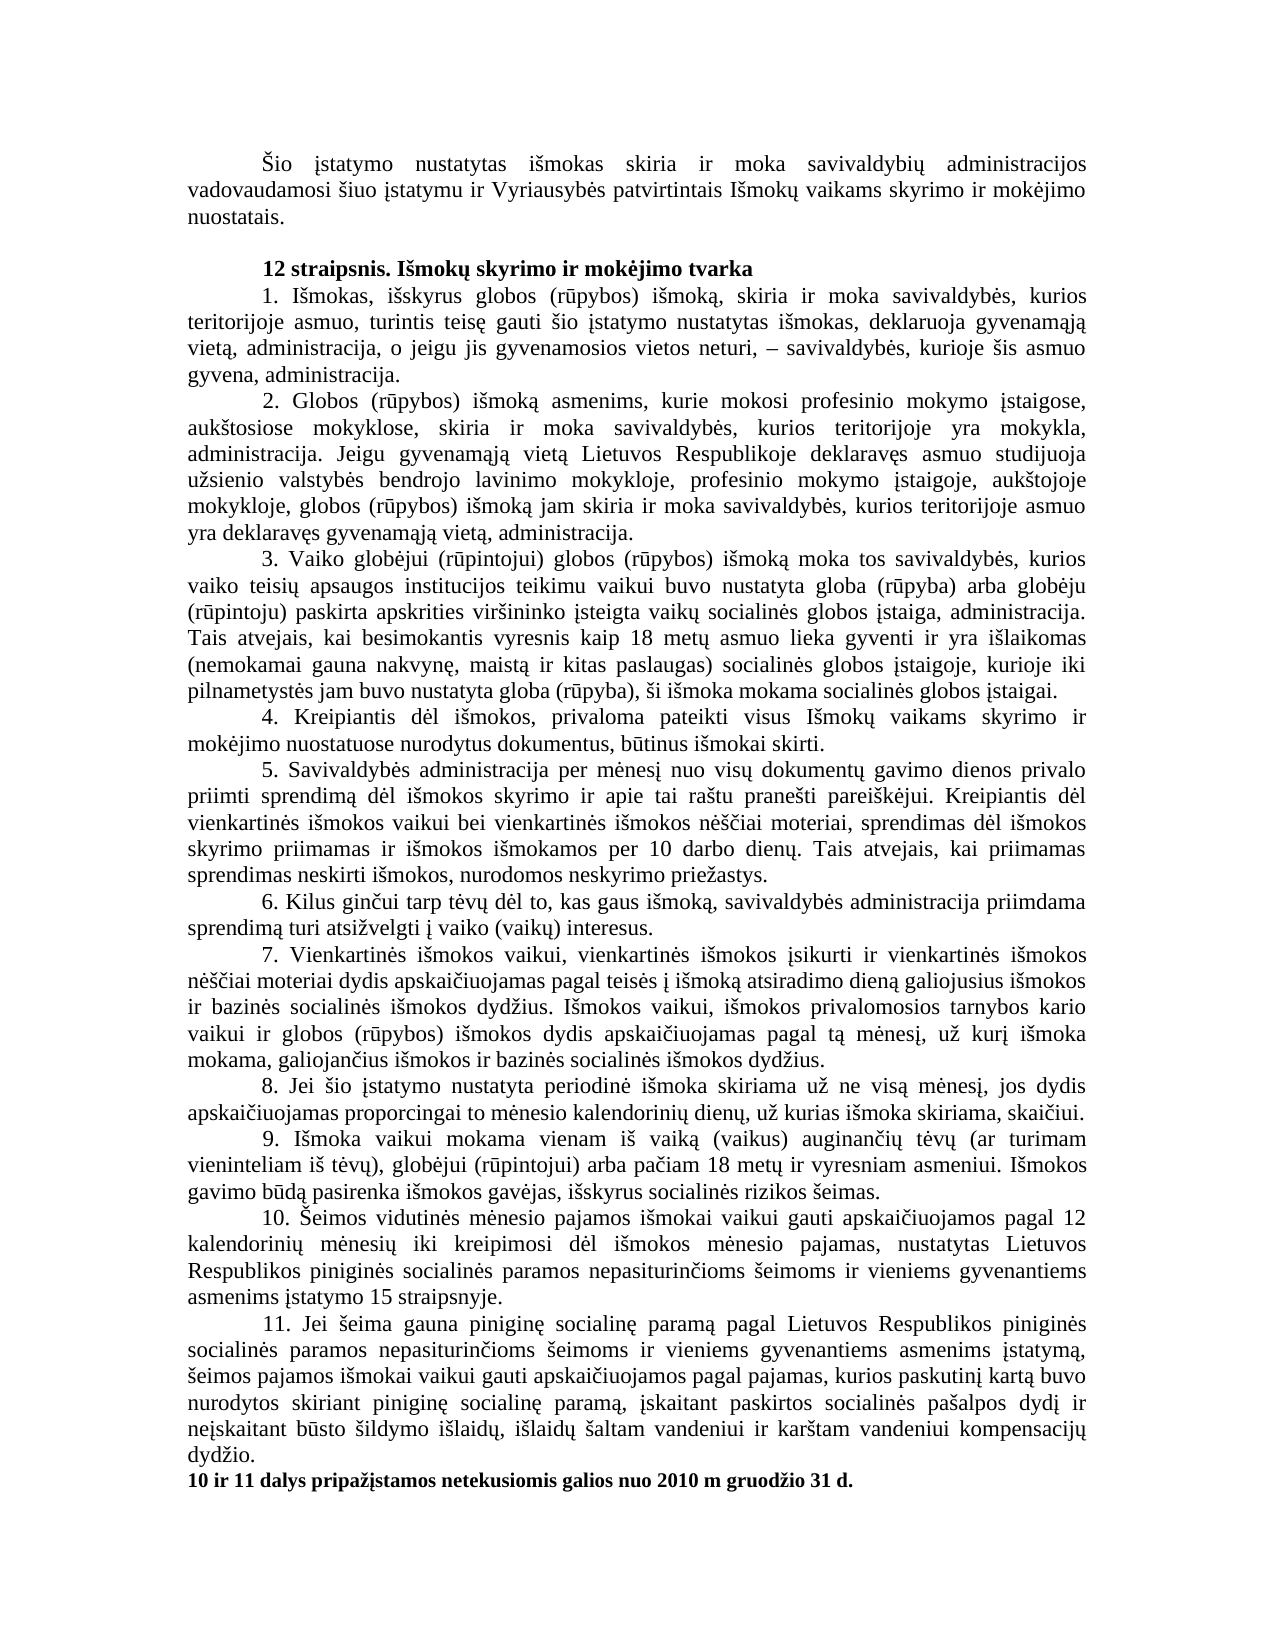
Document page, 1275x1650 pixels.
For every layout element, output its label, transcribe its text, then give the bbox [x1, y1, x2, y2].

text 6. Kilus ginčui tarp tėvų dėl to, kas gaus išmoką, savivaldybės administracija priimdama sprendimą turi atsižvelgti į vaiko (vaikų) interesus. [187, 888, 1087, 941]
text 3. Vaiko globėjui (rūpintojui) globos (rūpybos) išmoką moka tos savivaldybės, kurios vaiko teisių apsaugos institucijos teikimu vaikui buvo nustatyta globa (rūpyba) arba globėju (rūpintoju) paskirta apskrities viršininko įsteigta vaikų socialinės globos įstaiga, administracija. Tais atvejais, kai besimokantis vyresnis kaip 18 metų asmuo lieka gyventi ir yra išlaikomas (nemokamai gauna nakvynę, maistą ir kitas paslaugas) socialinės globos įstaigoje, kurioje iki pilnametystės jam buvo nustatyta globa (rūpyba), ši išmoka mokama socialinės globos įstaigai. [187, 545, 1087, 703]
text 7. Vienkartinės išmokos vaikui, vienkartinės išmokos įsikurti ir vienkartinės išmokos nėščiai moteriai dydis apskaičiuojamas pagal teisės į išmoką atsiradimo dieną galiojusius išmokos ir bazinės socialinės išmokos dydžius. Išmokos vaikui, išmokos privalomosios tarnybos kario vaikui ir globos (rūpybos) išmokos dydis apskaičiuojamas pagal tą mėnesį, už kurį išmoka mokama, galiojančius išmokos ir bazinės socialinės išmokos dydžius. [187, 941, 1087, 1072]
text 5. Savivaldybės administracija per mėnesį nuo visų dokumentų gavimo dienos privalo priimti sprendimą dėl išmokos skyrimo ir apie tai raštu pranešti pareiškėjui. Kreipiantis dėl vienkartinės išmokos vaikui bei vienkartinės išmokos nėščiai moteriai, sprendimas dėl išmokos skyrimo priimamas ir išmokos išmokamos per 10 darbo dienų. Tais atvejais, kai priimamas sprendimas neskirti išmokos, nurodomos neskyrimo priežastys. [187, 756, 1087, 888]
text Šio įstatymo nustatytas išmokas skiria ir moka savivaldybių administracijos vadovaudamosi šiuo įstatymu ir Vyriausybės patvirtintais Išmokų vaikams skyrimo ir mokėjimo nuostatais. [187, 150, 1087, 229]
text 10. Šeimos vidutinės mėnesio pajamos išmokai vaikui gauti apskaičiuojamos pagal 12 kalendorinių mėnesių iki kreipimosi dėl išmokos mėnesio pajamas, nustatytas Lietuvos Respublikos piniginės socialinės paramos nepasiturinčioms šeimoms ir vieniems gyvenantiems asmenims įstatymo 15 straipsnyje. [187, 1204, 1087, 1309]
text 8. Jei šio įstatymo nustatyta periodinė išmoka skiriama už ne visą mėnesį, jos dydis apskaičiuojamas proporcingai to mėnesio kalendorinių dienų, už kurias išmoka skiriama, skaičiui. [187, 1072, 1087, 1125]
text 11. Jei šeima gauna piniginę socialinę paramą pagal Lietuvos Respublikos piniginės socialinės paramos nepasiturinčioms šeimoms ir vieniems gyvenantiems asmenims įstatymą, šeimos pajamos išmokai vaikui gauti apskaičiuojamos pagal pajamas, kurios paskutinį kartą buvo nurodytos skiriant piniginę socialinę paramą, įskaitant paskirtos socialinės pašalpos dydį ir neįskaitant būsto šildymo išlaidų, išlaidų šaltam vandeniui ir karštam vandeniui kompensacijų dydžio. [187, 1309, 1087, 1468]
text 12 straipsnis. Išmokų skyrimo ir mokėjimo tvarka [187, 255, 1087, 282]
text 9. Išmoka vaikui mokama vienam iš vaiką (vaikus) auginančių tėvų (ar turimam vieninteliam iš tėvų), globėjui (rūpintojui) arba pačiam 18 metų ir vyresniam asmeniui. Išmokos gavimo būdą pasirenka išmokos gavėjas, išskyrus socialinės rizikos šeimas. [187, 1125, 1087, 1204]
text 2. Globos (rūpybos) išmoką asmenims, kurie mokosi profesinio mokymo įstaigose, aukštosiose mokyklose, skiria ir moka savivaldybės, kurios teritorijoje yra mokykla, administracija. Jeigu gyvenamąją vietą Lietuvos Respublikoje deklaravęs asmuo studijuoja užsienio valstybės bendrojo lavinimo mokykloje, profesinio mokymo įstaigoje, aukštojoje mokykloje, globos (rūpybos) išmoką jam skiria ir moka savivaldybės, kurios teritorijoje asmuo yra deklaravęs gyvenamąją vietą, administracija. [187, 387, 1087, 545]
text 10 ir 11 dalys pripažįstamos netekusiomis galios nuo 2010 m gruodžio 31 d. [187, 1468, 1087, 1492]
text 4. Kreipiantis dėl išmokos, privaloma pateikti visus Išmokų vaikams skyrimo ir mokėjimo nuostatuose nurodytus dokumentus, būtinus išmokai skirti. [187, 703, 1087, 756]
text 1. Išmokas, išskyrus globos (rūpybos) išmoką, skiria ir moka savivaldybės, kurios teritorijoje asmuo, turintis teisę gauti šio įstatymo nustatytas išmokas, deklaruoja gyvenamąją vietą, administracija, o jeigu jis gyvenamosios vietos neturi, – savivaldybės, kurioje šis asmuo gyvena, administracija. [187, 282, 1087, 387]
